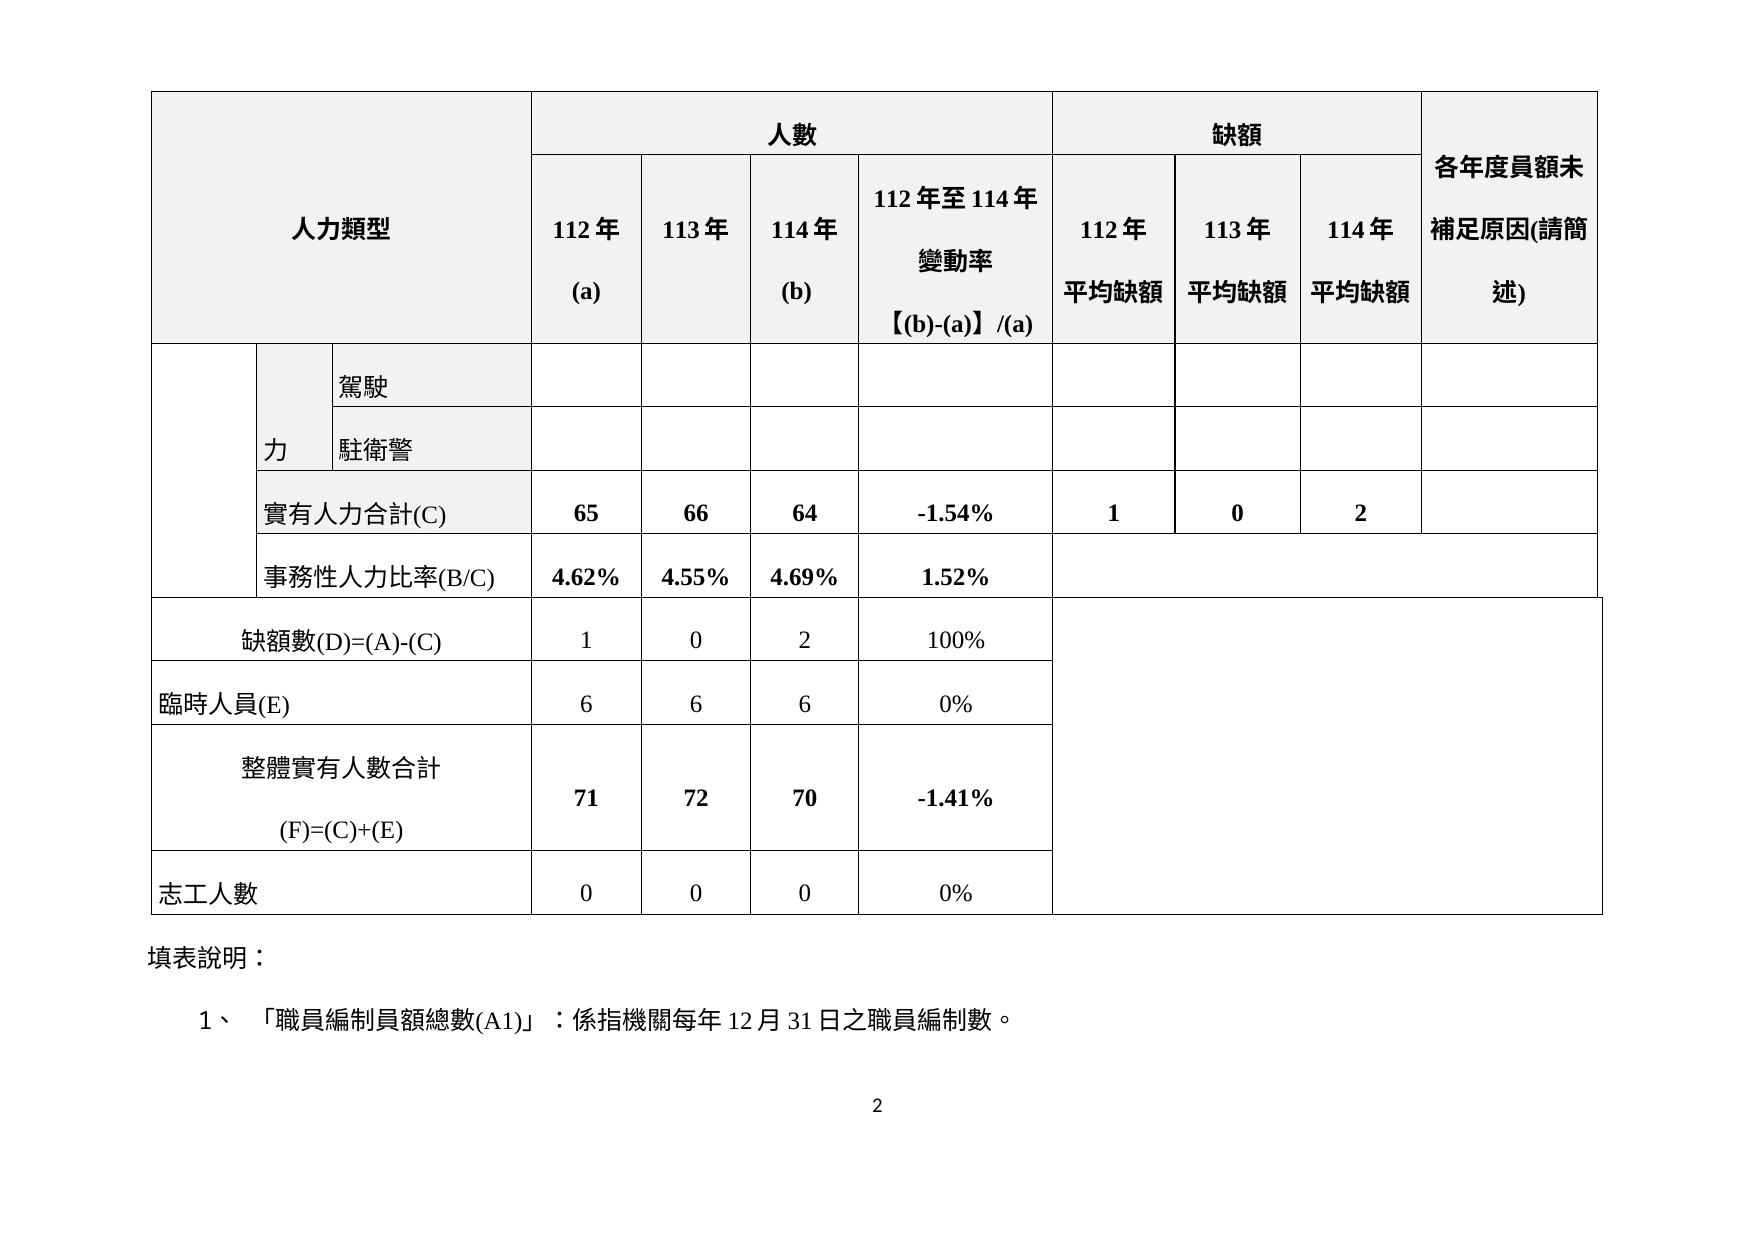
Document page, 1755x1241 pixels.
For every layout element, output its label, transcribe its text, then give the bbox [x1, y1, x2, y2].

table_cell 1 [532, 598, 641, 660]
table_cell 100% [859, 598, 1052, 660]
table_cell [1053, 534, 1597, 597]
table_cell 整體實有人數合計 (F)=(C)+(E) [152, 725, 531, 850]
table_cell [1598, 470, 1602, 533]
table_cell 70 [751, 725, 858, 850]
table_header [1598, 91, 1602, 154]
table_cell 0 [642, 598, 750, 660]
table_cell [642, 407, 750, 470]
table_cell 72 [642, 725, 750, 850]
table_cell 114年 (b) [751, 155, 858, 343]
table_cell 實有人力合計(C) [257, 471, 531, 533]
table_cell 2 [1301, 471, 1421, 533]
table_cell 4.62% [532, 534, 641, 597]
table_cell [1422, 344, 1597, 406]
table_cell 4.55% [642, 534, 750, 597]
table_cell 0% [859, 661, 1052, 724]
table_cell 臨時人員(E) [152, 661, 531, 724]
table_cell 1.52% [859, 534, 1052, 597]
table_cell [1176, 407, 1300, 470]
table_cell -1.54% [859, 471, 1052, 533]
table_cell 4.69% [751, 534, 858, 597]
table_cell 112年至114年變動率 【(b)-(a)】/(a) [859, 155, 1052, 343]
table_cell [1053, 344, 1174, 406]
table_cell [1301, 407, 1421, 470]
table_cell 6 [532, 661, 641, 724]
table_cell 65 [532, 471, 641, 533]
table_cell 缺額數(D)=(A)-(C) [152, 598, 531, 660]
table_cell [859, 407, 1052, 470]
table_cell [1598, 533, 1602, 597]
table_header 各年度員額未補足原因(請簡述) [1422, 92, 1597, 343]
table_cell 112年 平均缺額 [1053, 155, 1174, 343]
table_cell [1598, 343, 1602, 406]
table_cell [1176, 344, 1300, 406]
table_cell [152, 344, 256, 597]
table_cell 0 [751, 851, 858, 913]
table_cell 0 [532, 851, 641, 913]
list 「職員編制員額總數(A1)」：係指機關每年12月31日之職員編制數。 [198, 977, 1606, 1039]
table_cell -1.41% [859, 725, 1052, 850]
table_cell 2 [751, 598, 858, 660]
table_cell 66 [642, 471, 750, 533]
table_cell [1422, 471, 1597, 533]
table_cell 112年 (a) [532, 155, 641, 343]
table_cell 0 [642, 851, 750, 913]
table_cell 6 [642, 661, 750, 724]
table_cell 1 [1053, 471, 1174, 533]
table_cell [1053, 598, 1602, 913]
table_cell 6 [751, 661, 858, 724]
table_cell 事務性人力 (B) [257, 344, 332, 470]
table_cell [1301, 344, 1421, 406]
table_cell 事務性人力比率(B/C) [257, 534, 531, 597]
table_cell [859, 344, 1052, 406]
table_cell 64 [751, 471, 858, 533]
table_cell [1053, 407, 1174, 470]
table_cell [751, 344, 858, 406]
table_cell [532, 407, 641, 470]
table_header 人數 [532, 92, 1052, 154]
table_cell 113年 平均缺額 [1176, 155, 1300, 343]
text 填表說明： [148, 914, 1606, 977]
table_cell [751, 407, 858, 470]
table_cell [1598, 154, 1602, 343]
table_cell 0 [1176, 471, 1300, 533]
table_cell 0% [859, 851, 1052, 913]
table_cell 114年 平均缺額 [1301, 155, 1421, 343]
table_cell 志工人數 [152, 851, 531, 913]
table_cell [532, 344, 641, 406]
table_cell [642, 344, 750, 406]
table_header 缺額 [1053, 92, 1421, 154]
table_cell [1598, 406, 1602, 470]
table_cell 113年 [642, 155, 750, 343]
table_header 人力類型 [152, 92, 531, 343]
table_cell 駐衛警 [333, 407, 531, 470]
table_cell 駕駛 [333, 344, 531, 406]
table_cell 71 [532, 725, 641, 850]
table_cell [1422, 407, 1597, 470]
